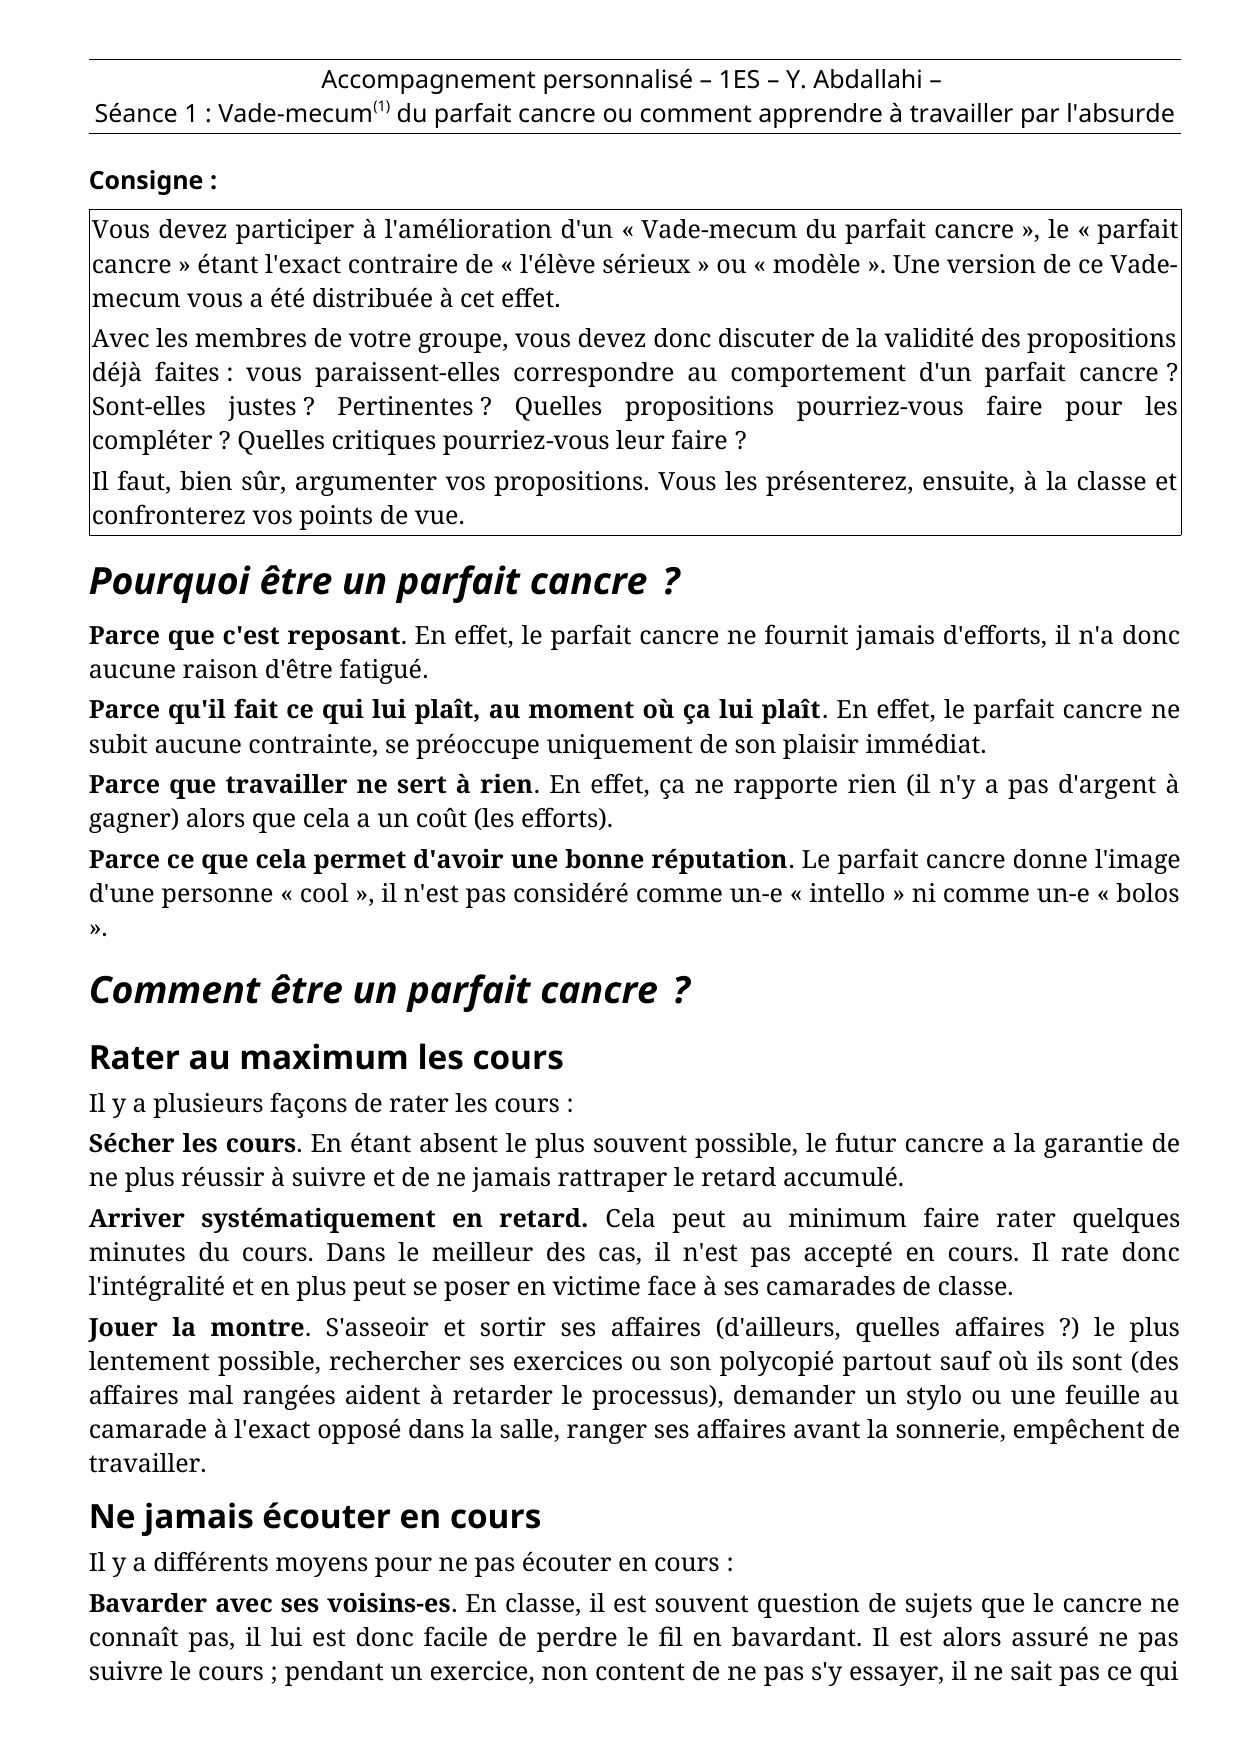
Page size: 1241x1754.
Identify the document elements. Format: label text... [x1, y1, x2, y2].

text Jouer la montre. S'asseoir et sortir ses affaires (d'ailleurs, quelles affaires ?) le plus lentement possible, rechercher ses exercices ou son polycopié partout sauf où ils sont (des affaires mal rangées aident à retarder le processus), demander un stylo ou une feuille au camarade à l'exact opposé dans la salle, ranger ses affaires avant la sonnerie, empêchent de travailler. [88, 1309, 1181, 1479]
text Ne jamais écouter en cours [88, 1493, 1181, 1538]
text Sécher les cours. En étant absent le plus souvent possible, le futur cancre a la garantie de ne plus réussir à suivre et de ne jamais rattraper le retard accumulé. [88, 1126, 1181, 1194]
text Pourquoi être un parfait cancre ? [88, 554, 1181, 605]
text Avec les membres de votre groupe, vous devez donc discuter de la validité des propositions déjà faites : vous paraissent-elles correspondre au comportement d'un parfait cancre ? Sont-elles justes ? Pertinentes ? Quelles propositions pourriez-vous faire pour les compléter ? Quelles critiques pourriez-vous leur faire ? [90, 318, 1181, 457]
text Rater au maximum les cours [88, 1033, 1181, 1079]
text Parce que travailler ne sert à rien. En effet, ça ne rapporte rien (il n'y a pas d'argent à gagner) alors que cela a un coût (les efforts). [88, 767, 1181, 835]
text Parce que c'est reposant. En effet, le parfait cancre ne fournit jamais d'efforts, il n'a donc aucune raison d'être fatigué. [88, 618, 1181, 686]
text Parce qu'il fait ce qui lui plaît, au moment où ça lui plaît. En effet, le parfait cancre ne subit aucune contrainte, se préoccupe uniquement de son plaisir immédiat. [88, 692, 1181, 760]
text Il y a plusieurs façons de rater les cours : [88, 1085, 1181, 1119]
text Bavarder avec ses voisins-es. En classe, il est souvent question de sujets que le cancre ne connaît pas, il lui est donc facile de perdre le fil en bavardant. Il est alors assuré ne pas suivre le cours ; pendant un exercice, non content de ne pas s'y essayer, il ne sait pas ce qui [88, 1585, 1181, 1688]
text Comment être un parfait cancre ? [88, 963, 1181, 1014]
text Arriver systématiquement en retard. Cela peut au minimum faire rater quelques minutes du cours. Dans le meilleur des cas, il n'est pas accepté en cours. Il rate donc l'intégralité et en plus peut se poser en victime face à ses camarades de classe. [88, 1201, 1181, 1303]
text Parce ce que cela permet d'avoir une bonne réputation. Le parfait cancre donne l'image d'une personne « cool », il n'est pas considéré comme un-e « intello » ni comme un-e « bolos ». [88, 841, 1181, 943]
text Il faut, bien sûr, argumenter vos propositions. Vous les présenterez, ensuite, à la classe et confronterez vos points de vue. [90, 461, 1181, 535]
text Vous devez participer à l'amélioration d'un « Vade-mecum du parfait cancre », le « parfait cancre » étant l'exact contraire de « l'élève sérieux » ou « modèle ». Une version de ce Vade-mecum vous a été distribuée à cet effet. [90, 210, 1181, 314]
text Consigne : [88, 163, 1181, 197]
text Il y a différents moyens pour ne pas écouter en cours : [88, 1545, 1181, 1579]
